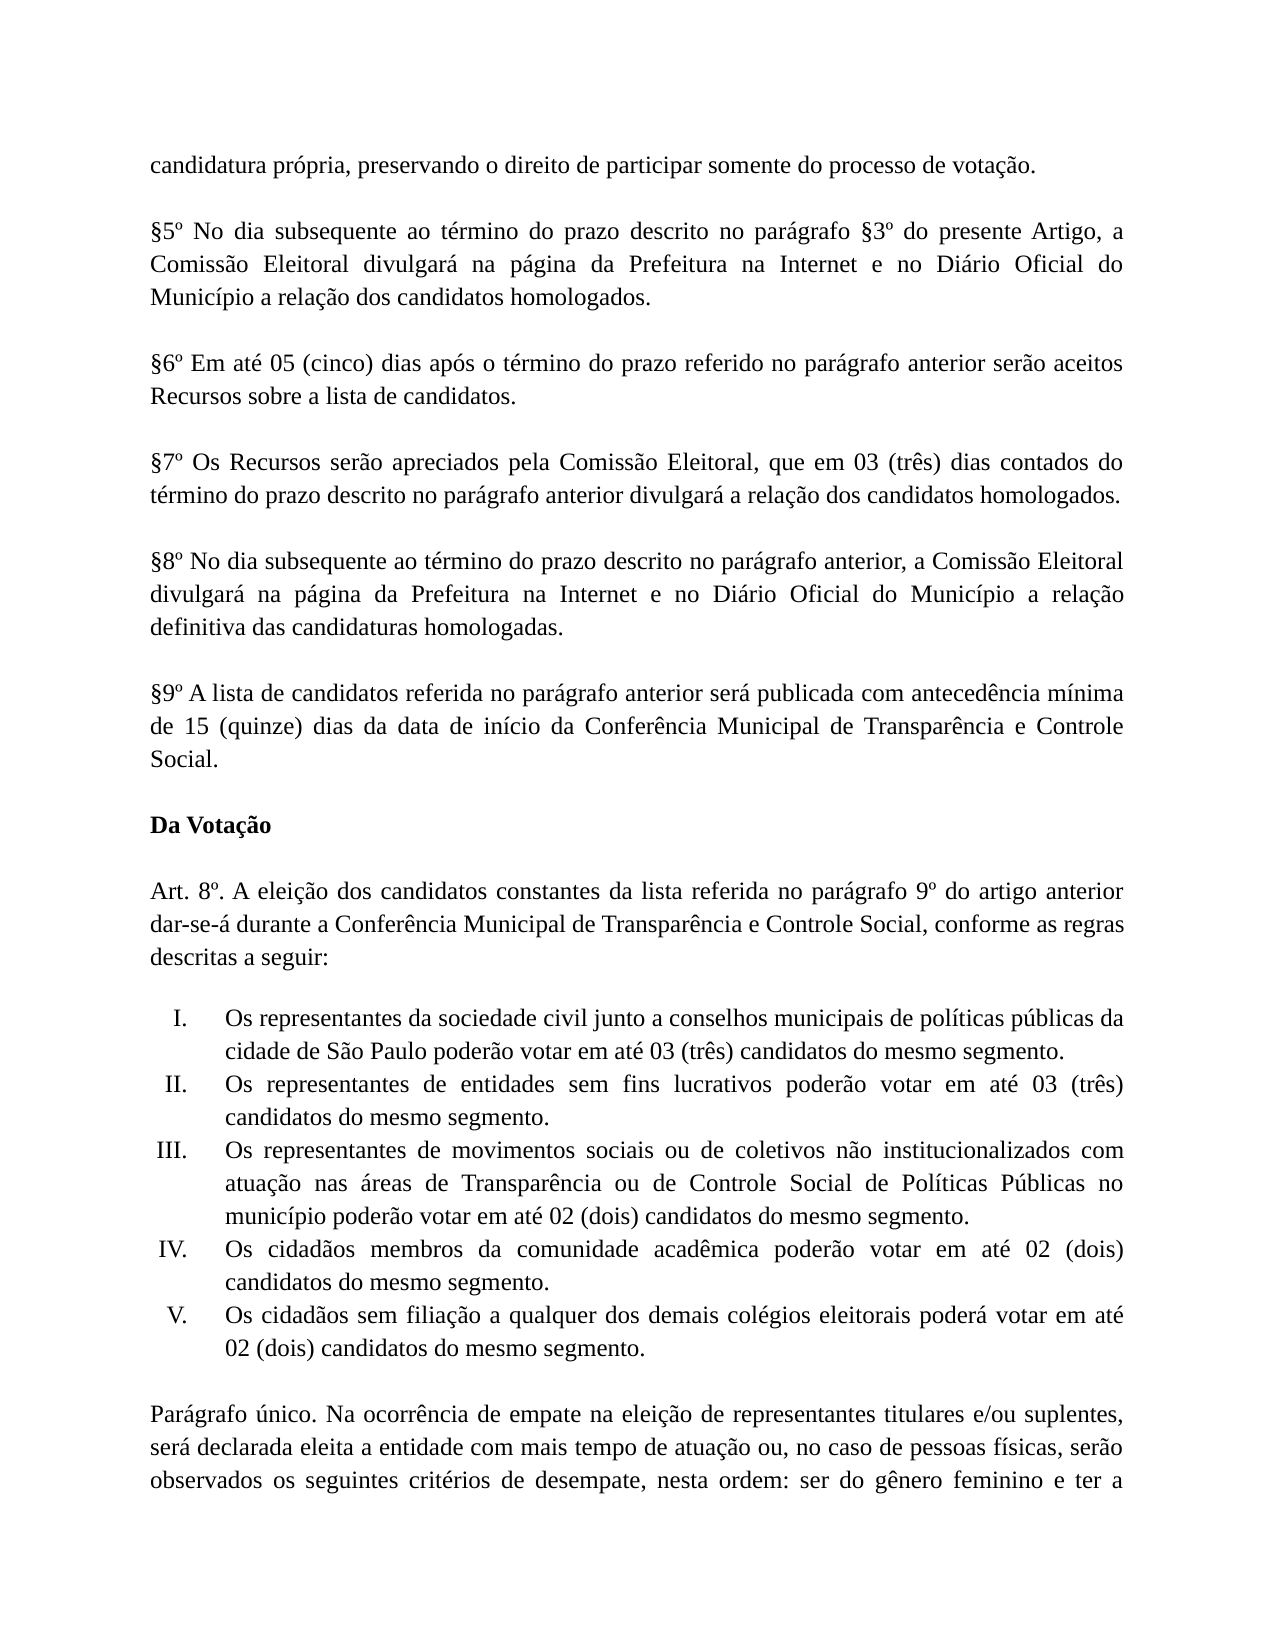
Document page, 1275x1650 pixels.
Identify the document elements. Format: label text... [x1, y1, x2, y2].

text candidatura própria, preservando o direito de participar somente do processo de votação. [150, 150, 1125, 179]
text Da Votação [150, 810, 1125, 839]
list Os cidadãos sem filiação a qualquer dos demais colégios eleitorais poderá votar em até 02 (dois) candidatos do mesmo segmento. [187, 1300, 1125, 1362]
list Os representantes da sociedade civil junto a conselhos municipais de políticas públicas da cidade de São Paulo poderão votar em até 03 (três) candidatos do mesmo segmento. [187, 1003, 1125, 1065]
text Art. 8º. A eleição dos candidatos constantes da lista referida no parágrafo 9º do artigo anterior dar-se-á durante a Conferência Municipal de Transparência e Controle Social, conforme as regras descritas a seguir: [150, 876, 1125, 971]
text §6º Em até 05 (cinco) dias após o término do prazo referido no parágrafo anterior serão aceitos Recursos sobre a lista de candidatos. [150, 348, 1125, 410]
list Os representantes de movimentos sociais ou de coletivos não institucionalizados com atuação nas áreas de Transparência ou de Controle Social de Políticas Públicas no município poderão votar em até 02 (dois) candidatos do mesmo segmento. [187, 1135, 1125, 1230]
text §8º No dia subsequente ao término do prazo descrito no parágrafo anterior, a Comissão Eleitoral divulgará na página da Prefeitura na Internet e no Diário Oficial do Município a relação definitiva das candidaturas homologadas. [150, 546, 1125, 641]
list Os representantes de entidades sem fins lucrativos poderão votar em até 03 (três) candidatos do mesmo segmento. [187, 1069, 1125, 1131]
text §5º No dia subsequente ao término do prazo descrito no parágrafo §3º do presente Artigo, a Comissão Eleitoral divulgará na página da Prefeitura na Internet e no Diário Oficial do Município a relação dos candidatos homologados. [150, 216, 1125, 311]
text §7º Os Recursos serão apreciados pela Comissão Eleitoral, que em 03 (três) dias contados do término do prazo descrito no parágrafo anterior divulgará a relação dos candidatos homologados. [150, 447, 1125, 509]
text §9º A lista de candidatos referida no parágrafo anterior será publicada com antecedência mínima de 15 (quinze) dias da data de início da Conferência Municipal de Transparência e Controle Social. [150, 678, 1125, 773]
text Parágrafo único. Na ocorrência de empate na eleição de representantes titulares e/ou suplentes, será declarada eleita a entidade com mais tempo de atuação ou, no caso de pessoas físicas, serão observados os seguintes critérios de desempate, nesta ordem: ser do gênero feminino e ter a [150, 1399, 1125, 1494]
list Os cidadãos membros da comunidade acadêmica poderão votar em até 02 (dois) candidatos do mesmo segmento. [187, 1234, 1125, 1296]
